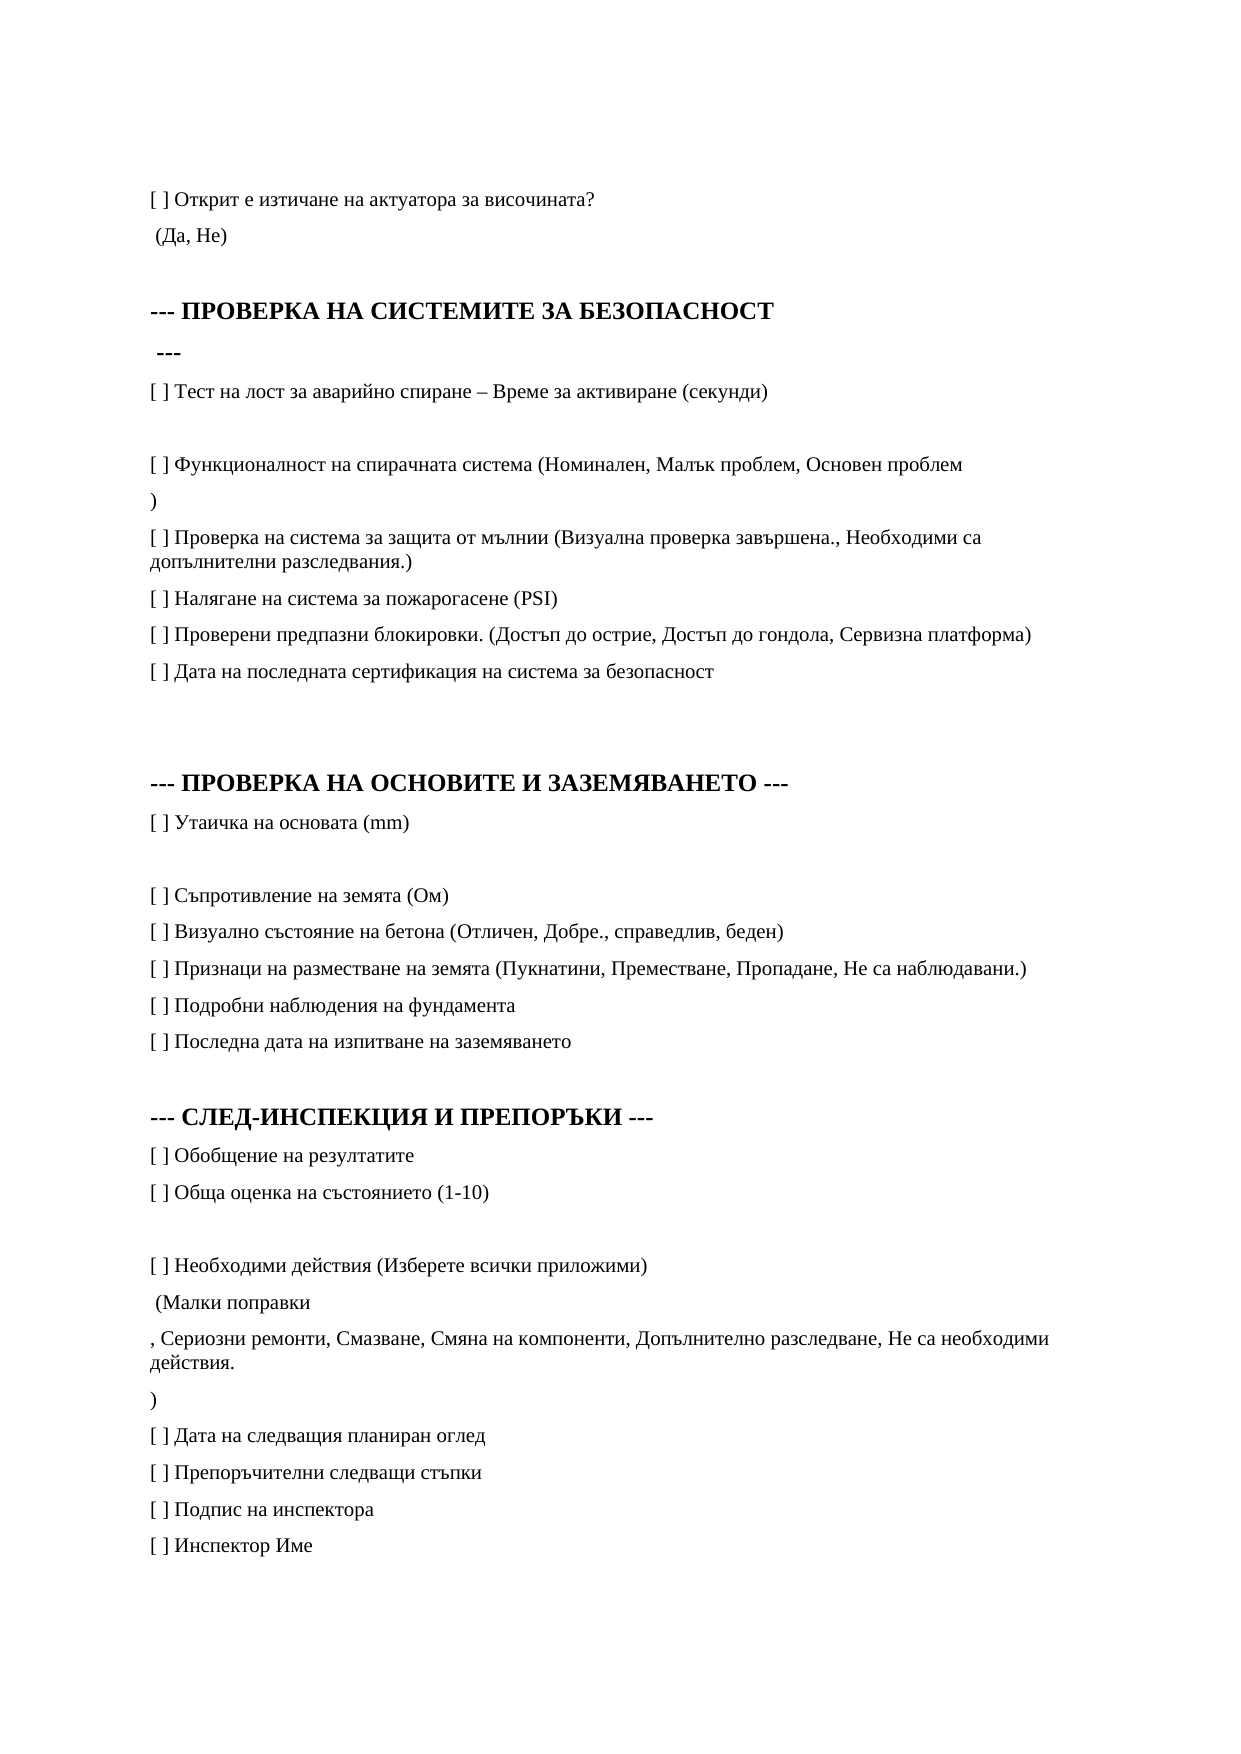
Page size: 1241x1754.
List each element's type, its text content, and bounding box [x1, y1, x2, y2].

text [ ] Препоръчителни следващи стъпки [150, 1460, 1090, 1484]
text [ ] Подробни наблюдения на фундамента [150, 992, 1090, 1017]
text , Сериозни ремонти, Смазване, Смяна на компоненти, Допълнително разследване, Не са необходими действия. [150, 1326, 1090, 1374]
text (Малки поправки [150, 1290, 1090, 1314]
text ) [150, 488, 1090, 512]
text [ ] Открит е изтичане на актуатора за височината? [150, 187, 1090, 211]
text [ ] Обща оценка на състоянието (1-10) [150, 1180, 1090, 1204]
text ) [150, 1387, 1090, 1411]
text [ ] Тест на лост за аварийно спиране – Време за активиране (секунди) [150, 379, 1090, 403]
text --- ПРОВЕРКА НА СИСТЕМИТЕ ЗА БЕЗОПАСНОСТ [150, 296, 1090, 325]
text [ ] Инспектор Име [150, 1533, 1090, 1557]
text --- СЛЕД-ИНСПЕКЦИЯ И ПРЕПОРЪКИ --- [150, 1102, 1090, 1131]
text [ ] Последна дата на изпитване на заземяването [150, 1029, 1090, 1053]
text [ ] Съпротивление на земята (Ом) [150, 883, 1090, 907]
text [ ] Дата на последната сертификация на система за безопасност [150, 659, 1090, 683]
text [ ] Дата на следващия планиран оглед [150, 1423, 1090, 1447]
text [ ] Налягане на система за пожарогасене (PSI) [150, 586, 1090, 610]
text --- [150, 337, 1090, 366]
text [ ] Проверка на система за защита от мълнии (Визуална проверка завършена., Необходими са допълнителни разследвания.) [150, 525, 1090, 573]
text [ ] Функционалност на спирачната система (Номинален, Малък проблем, Основен проблем [150, 452, 1090, 476]
text (Да, Не) [150, 223, 1090, 247]
text [ ] Подпис на инспектора [150, 1497, 1090, 1521]
text [ ] Необходими действия (Изберете всички приложими) [150, 1253, 1090, 1277]
text [ ] Обобщение на резултатите [150, 1143, 1090, 1167]
text [ ] Визуално състояние на бетона (Отличен, Добре., справедлив, беден) [150, 919, 1090, 943]
text [ ] Признаци на разместване на земята (Пукнатини, Преместване, Пропадане, Не са наблюдавани.) [150, 956, 1090, 980]
text [ ] Проверени предпазни блокировки. (Достъп до острие, Достъп до гондола, Сервизна платформа) [150, 622, 1090, 646]
text [ ] Утаичка на основата (mm) [150, 810, 1090, 834]
text --- ПРОВЕРКА НА ОСНОВИТЕ И ЗАЗЕМЯВАНЕТО --- [150, 768, 1090, 797]
